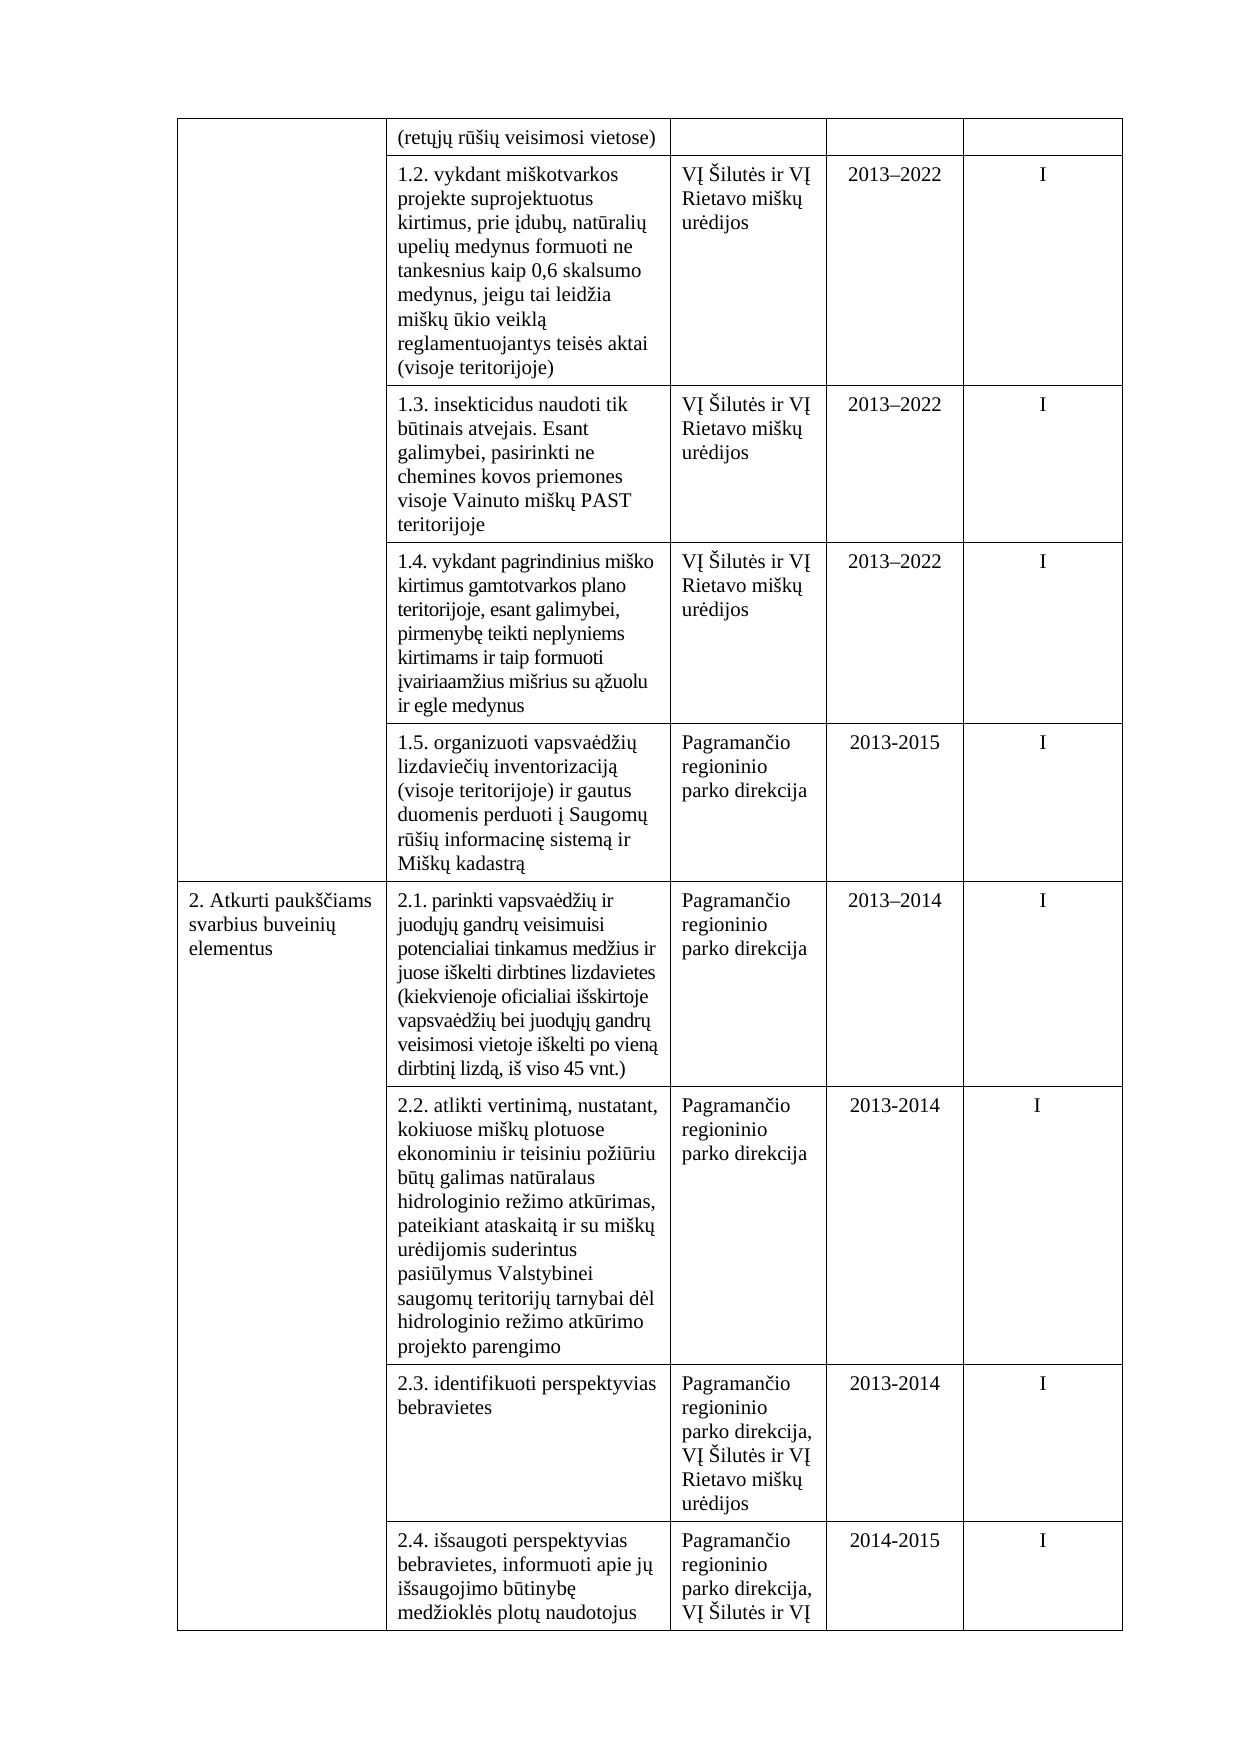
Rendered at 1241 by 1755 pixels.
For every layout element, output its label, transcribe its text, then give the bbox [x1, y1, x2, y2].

table_cell 1.3. insekticidus naudoti tik būtinais atvejais. Esant galimybei, pasirinkti ne chemines kovos priemones visoje Vainuto miškų PAST teritorijoje [387, 386, 670, 542]
table_cell 2. Atkurti paukščiams svarbius buveinių elementus [178, 882, 386, 1630]
table_cell 2.2. atlikti vertinimą, nustatant, kokiuose miškų plotuose ekonominiu ir teisiniu požiūriu būtų galimas natūralaus hidrologinio režimo atkūrimas, pateikiant ataskaitą ir su miškų urėdijomis suderintus pasiūlymus Valstybinei saugomų teritorijų tarnybai dėl hidrologinio režimo atkūrimo projekto parengimo [387, 1087, 670, 1363]
table_cell 2013-2014 [827, 1365, 963, 1521]
table_cell [671, 119, 826, 155]
table_cell I [964, 543, 1122, 723]
table_cell VĮ Šilutės ir VĮ Rietavo miškų urėdijos [671, 386, 826, 542]
table_cell 2.3. identifikuoti perspektyvias bebravietes [387, 1365, 670, 1521]
table_cell I [964, 1365, 1122, 1521]
table_cell 1.2. vykdant miškotvarkos projekte suprojektuotus kirtimus, prie įdubų, natūralių upelių medynus formuoti ne tankesnius kaip 0,6 skalsumo medynus, jeigu tai leidžia miškų ūkio veiklą reglamentuojantys teisės aktai (visoje teritorijoje) [387, 156, 670, 384]
table_cell Pagramančio regioninio parko direkcija [671, 724, 826, 881]
table_cell [964, 119, 1122, 155]
table_cell Pagramančio regioninio parko direkcija, VĮ Šilutės ir VĮ [671, 1522, 826, 1630]
table_cell I [964, 386, 1122, 542]
table_cell I [964, 1522, 1122, 1630]
table_cell 2.1. parinkti vapsvaėdžių ir juodųjų gandrų veisimuisi potencialiai tinkamus medžius ir juose iškelti dirbtines lizdavietes (kiekvienoje oficialiai išskirtoje vapsvaėdžių bei juodųjų gandrų veisimosi vietoje iškelti po vieną dirbtinį lizdą, iš viso 45 vnt.) [387, 882, 670, 1086]
table_cell VĮ Šilutės ir VĮ Rietavo miškų urėdijos [671, 156, 826, 384]
table_cell [178, 119, 386, 881]
table_cell 2.4. išsaugoti perspektyvias bebravietes, informuoti apie jų išsaugojimo būtinybę medžioklės plotų naudotojus [387, 1522, 670, 1630]
table_cell [827, 119, 963, 155]
table_cell I [964, 724, 1122, 881]
table_cell 2013–2014 [827, 882, 963, 1086]
table_cell (retųjų rūšių veisimosi vietose) [387, 119, 670, 155]
table_cell Pagramančio regioninio parko direkcija [671, 882, 826, 1086]
table_cell 1.5. organizuoti vapsvaėdžių lizdaviečių inventorizaciją (visoje teritorijoje) ir gautus duomenis perduoti į Saugomų rūšių informacinę sistemą ir Miškų kadastrą [387, 724, 670, 881]
table_cell 2013–2022 [827, 156, 963, 384]
table_cell 1.4. vykdant pagrindinius miško kirtimus gamtotvarkos plano teritorijoje, esant galimybei, pirmenybę teikti neplyniems kirtimams ir taip formuoti įvairiaamžius mišrius su ąžuolu ir egle medynus [387, 543, 670, 723]
table_cell 2013-2014 [827, 1087, 963, 1363]
table_cell I [964, 1087, 1122, 1363]
table_cell 2013–2022 [827, 386, 963, 542]
table_cell 2013–2022 [827, 543, 963, 723]
table_cell VĮ Šilutės ir VĮ Rietavo miškų urėdijos [671, 543, 826, 723]
table_cell Pagramančio regioninio parko direkcija [671, 1087, 826, 1363]
table_cell 2013-2015 [827, 724, 963, 881]
table_cell I [964, 156, 1122, 384]
table_cell I [964, 882, 1122, 1086]
table_cell Pagramančio regioninio parko direkcija, VĮ Šilutės ir VĮ Rietavo miškų urėdijos [671, 1365, 826, 1521]
table_cell 2014-2015 [827, 1522, 963, 1630]
